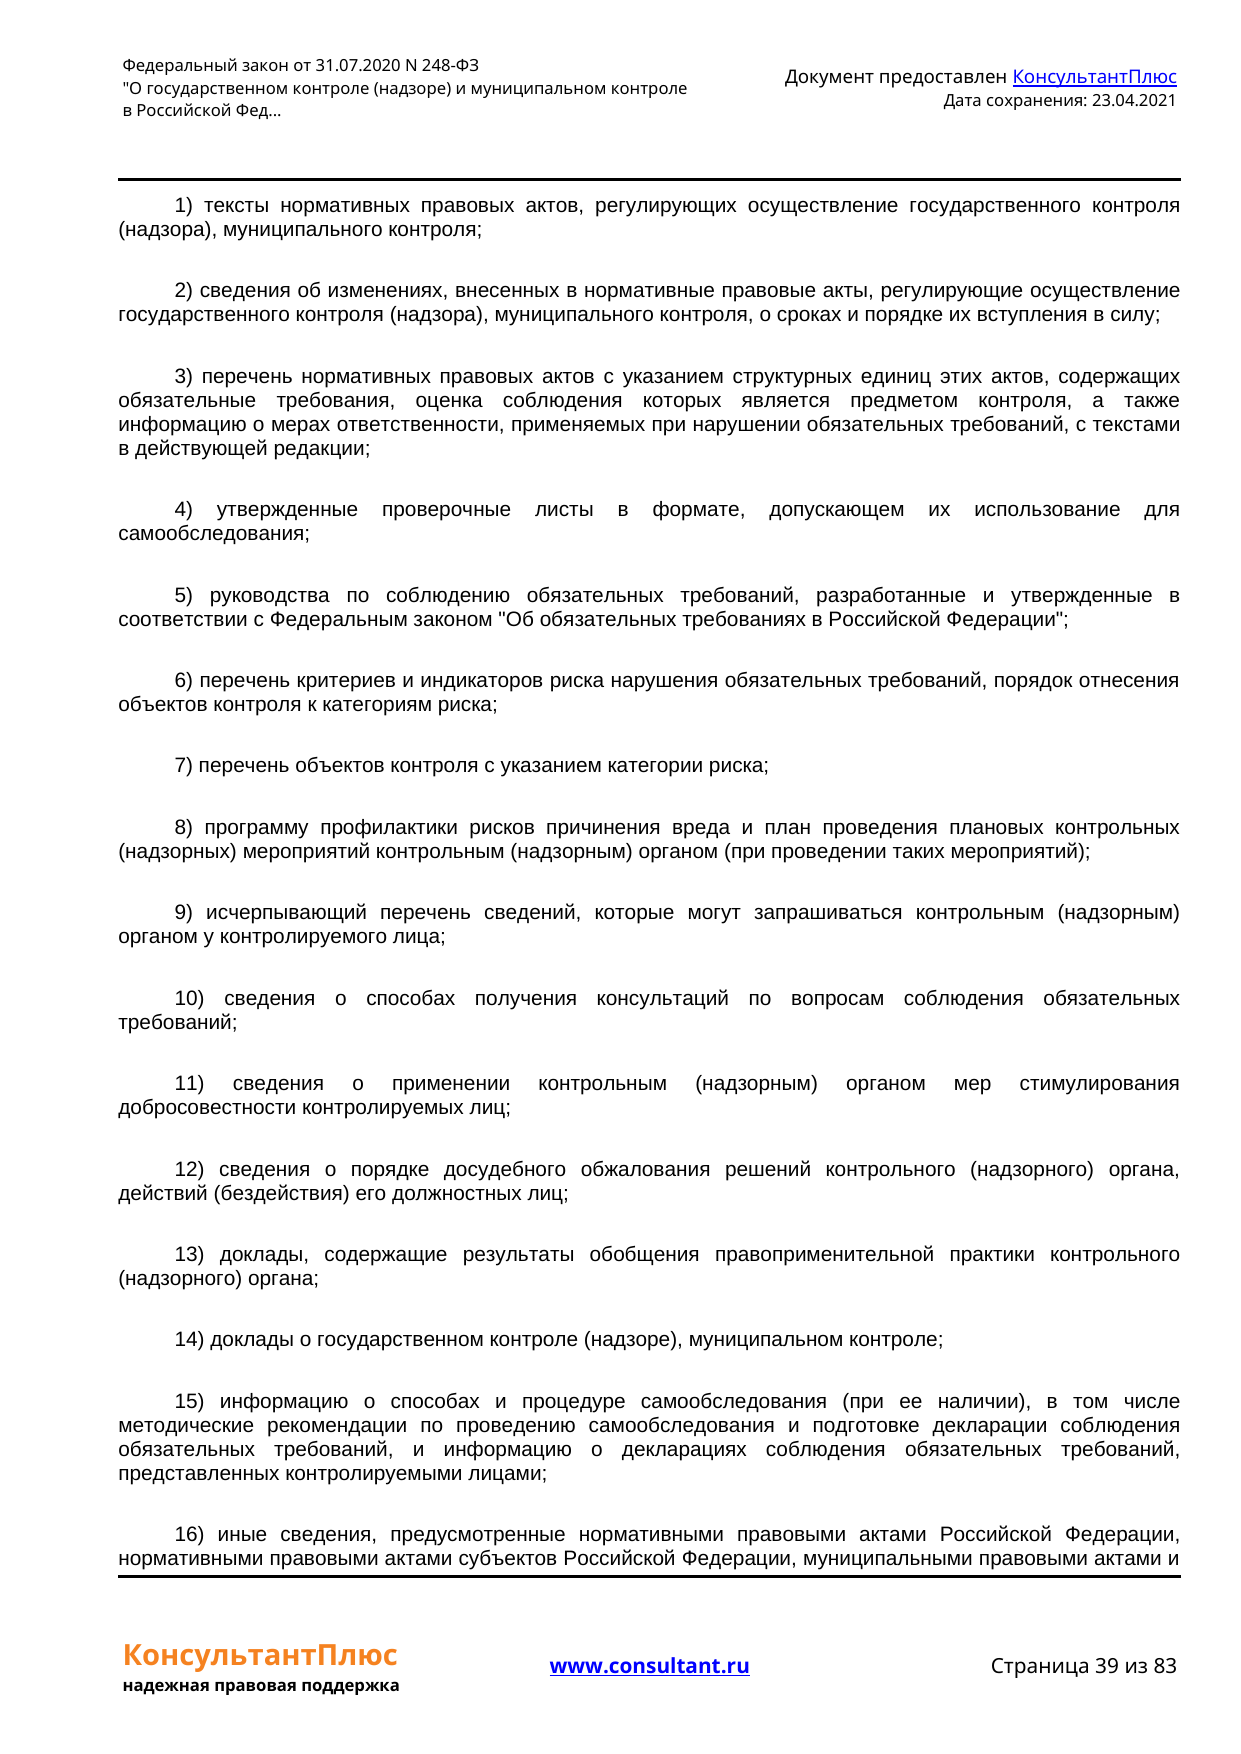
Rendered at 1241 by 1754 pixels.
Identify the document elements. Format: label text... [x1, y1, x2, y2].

text 7) перечень объектов контроля с указанием категории риска; [118, 753, 1181, 777]
text 15) информацию о способах и процедуре самообследования (при ее наличии), в том числе методические рекомендации по проведению самообследования и подготовке декларации соблюдения обязательных требований, и информацию о декларациях соблюдения обязательных требований, представленных контролируемыми лицами; [118, 1389, 1181, 1484]
text 1) тексты нормативных правовых актов, регулирующих осуществление государственного контроля (надзора), муниципального контроля; [118, 193, 1181, 241]
text 5) руководства по соблюдению обязательных требований, разработанные и утвержденные в соответствии с Федеральным законом "Об обязательных требованиях в Российской Федерации"; [118, 582, 1181, 630]
text 2) сведения об изменениях, внесенных в нормативные правовые акты, регулирующие осуществление государственного контроля (надзора), муниципального контроля, о сроках и порядке их вступления в силу; [118, 278, 1181, 326]
text 14) доклады о государственном контроле (надзоре), муниципальном контроле; [118, 1327, 1181, 1351]
text 10) сведения о способах получения консультаций по вопросам соблюдения обязательных требований; [118, 986, 1181, 1033]
text 12) сведения о порядке досудебного обжалования решений контрольного (надзорного) органа, действий (бездействия) его должностных лиц; [118, 1156, 1181, 1204]
text 9) исчерпывающий перечень сведений, которые могут запрашиваться контрольным (надзорным) органом у контролируемого лица; [118, 900, 1181, 948]
text 3) перечень нормативных правовых актов с указанием структурных единиц этих актов, содержащих обязательные требования, оценка соблюдения которых является предметом контроля, а также информацию о мерах ответственности, применяемых при нарушении обязательных требований, с текстами в действующей редакции; [118, 364, 1181, 459]
text 8) программу профилактики рисков причинения вреда и план проведения плановых контрольных (надзорных) мероприятий контрольным (надзорным) органом (при проведении таких мероприятий); [118, 815, 1181, 863]
text 11) сведения о применении контрольным (надзорным) органом мер стимулирования добросовестности контролируемых лиц; [118, 1071, 1181, 1119]
text 4) утвержденные проверочные листы в формате, допускающем их использование для самообследования; [118, 497, 1181, 545]
text 16) иные сведения, предусмотренные нормативными правовыми актами Российской Федерации, нормативными правовыми актами субъектов Российской Федерации, муниципальными правовыми актами и [118, 1522, 1181, 1570]
text 13) доклады, содержащие результаты обобщения правоприменительной практики контрольного (надзорного) органа; [118, 1242, 1181, 1290]
text 6) перечень критериев и индикаторов риска нарушения обязательных требований, порядок отнесения объектов контроля к категориям риска; [118, 668, 1181, 716]
